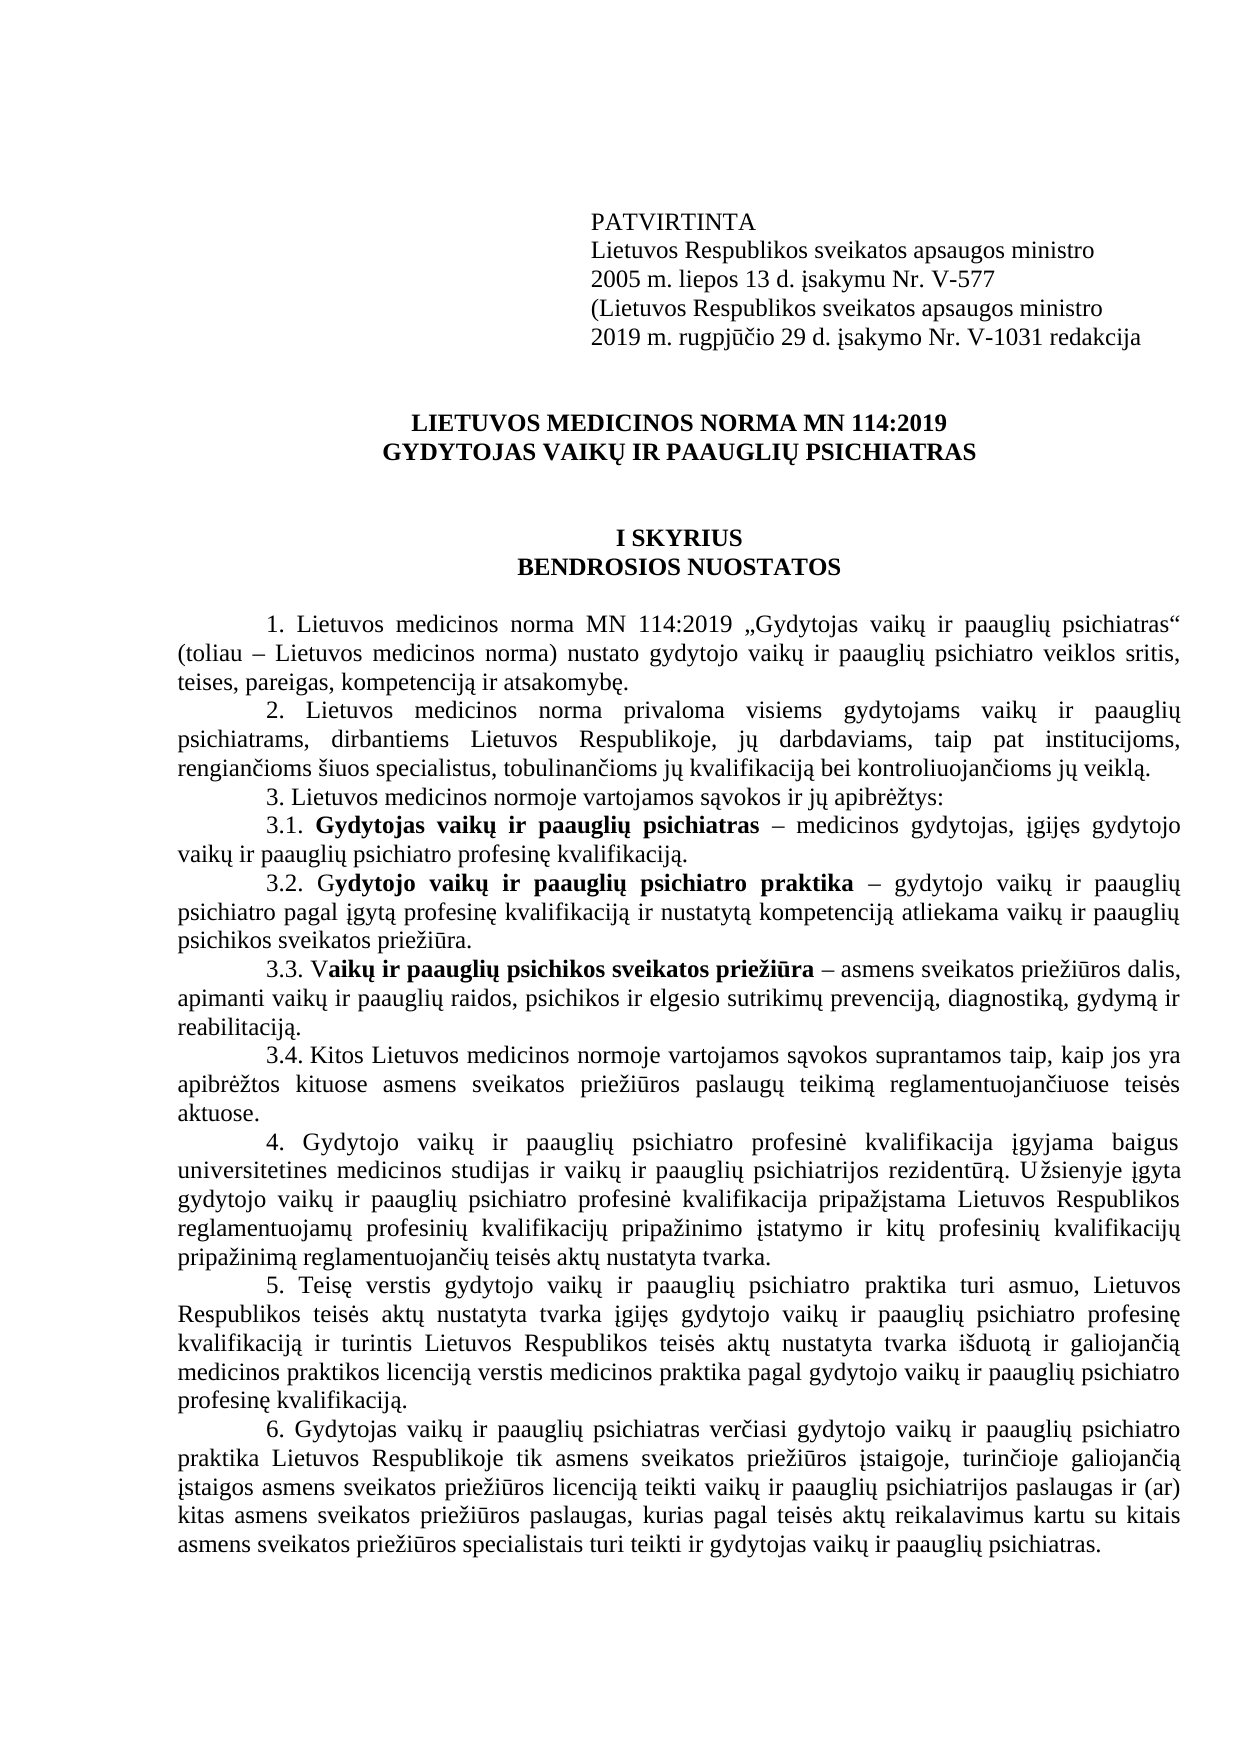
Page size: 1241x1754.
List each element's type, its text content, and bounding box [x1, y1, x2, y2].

text 2. Lietuvos medicinos norma privaloma visiems gydytojams vaikų ir paauglių psichiatrams, dirbantiems Lietuvos Respublikoje, jų darbdaviams, taip pat institucijoms, rengiančioms šiuos specialistus, tobulinančioms jų kvalifikaciją bei kontroliuojančioms jų veiklą. [177, 695, 1181, 782]
text 3.4. Kitos Lietuvos medicinos normoje vartojamos sąvokos suprantamos taip, kaip jos yra apibrėžtos kituose asmens sveikatos priežiūros paslaugų teikimą reglamentuojančiuose teisės aktuose. [177, 1040, 1181, 1127]
text 2019 m. rugpjūčio 29 d. įsakymo Nr. V-1031 redakcija [591, 322, 1181, 350]
text PATVIRTINTA [591, 207, 1181, 235]
text 3.3. Vaikų ir paauglių psichikos sveikatos priežiūra – asmens sveikatos priežiūros dalis, apimanti vaikų ir paauglių raidos, psichikos ir elgesio sutrikimų prevenciją, diagnostiką, gydymą ir reabilitaciją. [177, 954, 1181, 1040]
text BENDROSIOS NUOSTATOS [177, 552, 1181, 580]
text 2005 m. liepos 13 d. įsakymu Nr. V-577 [591, 264, 1181, 293]
text 3.1. Gydytojas vaikų ir paauglių psichiatras – medicinos gydytojas, įgijęs gydytojo vaikų ir paauglių psichiatro profesinę kvalifikaciją. [177, 810, 1181, 868]
text 3.2. Gydytojo vaikų ir paauglių psichiatro praktika – gydytojo vaikų ir paauglių psichiatro pagal įgytą profesinę kvalifikaciją ir nustatytą kompetenciją atliekama vaikų ir paauglių psichikos sveikatos priežiūra. [177, 868, 1181, 954]
text 6. Gydytojas vaikų ir paauglių psichiatras verčiasi gydytojo vaikų ir paauglių psichiatro praktika Lietuvos Respublikoje tik asmens sveikatos priežiūros įstaigoje, turinčioje galiojančią įstaigos asmens sveikatos priežiūros licenciją teikti vaikų ir paauglių psichiatrijos paslaugas ir (ar) kitas asmens sveikatos priežiūros paslaugas, kurias pagal teisės aktų reikalavimus kartu su kitais asmens sveikatos priežiūros specialistais turi teikti ir gydytojas vaikų ir paauglių psichiatras. [177, 1414, 1181, 1558]
text GYDYTOJAS VAIKŲ IR PAAUGLIŲ PSICHIATRAS [177, 437, 1181, 465]
text 5. Teisę verstis gydytojo vaikų ir paauglių psichiatro praktika turi asmuo, Lietuvos Respublikos teisės aktų nustatyta tvarka įgijęs gydytojo vaikų ir paauglių psichiatro profesinę kvalifikaciją ir turintis Lietuvos Respublikos teisės aktų nustatyta tvarka išduotą ir galiojančią medicinos praktikos licenciją verstis medicinos praktika pagal gydytojo vaikų ir paauglių psichiatro profesinę kvalifikaciją. [177, 1270, 1181, 1414]
text 4. Gydytojo vaikų ir paauglių psichiatro profesinė kvalifikacija įgyjama baigus universitetines medicinos studijas ir vaikų ir paauglių psichiatrijos rezidentūrą. Užsienyje įgyta gydytojo vaikų ir paauglių psichiatro profesinė kvalifikacija pripažįstama Lietuvos Respublikos reglamentuojamų profesinių kvalifikacijų pripažinimo įstatymo ir kitų profesinių kvalifikacijų pripažinimą reglamentuojančių teisės aktų nustatyta tvarka. [177, 1127, 1181, 1270]
text 3. Lietuvos medicinos normoje vartojamos sąvokos ir jų apibrėžtys: [177, 782, 1181, 810]
text Lietuvos medicinos normA MN 114:2019 [177, 408, 1181, 437]
text (Lietuvos Respublikos sveikatos apsaugos ministro [591, 293, 1181, 322]
text Lietuvos Respublikos sveikatos apsaugos ministro [591, 235, 1181, 264]
text 1. Lietuvos medicinos norma MN 114:2019 „Gydytojas vaikų ir paauglių psichiatras“ (toliau – Lietuvos medicinos norma) nustato gydytojo vaikų ir paauglių psichiatro veiklos sritis, teises, pareigas, kompetenciją ir atsakomybę. [177, 609, 1181, 695]
text I SKYRIUS [177, 523, 1181, 552]
